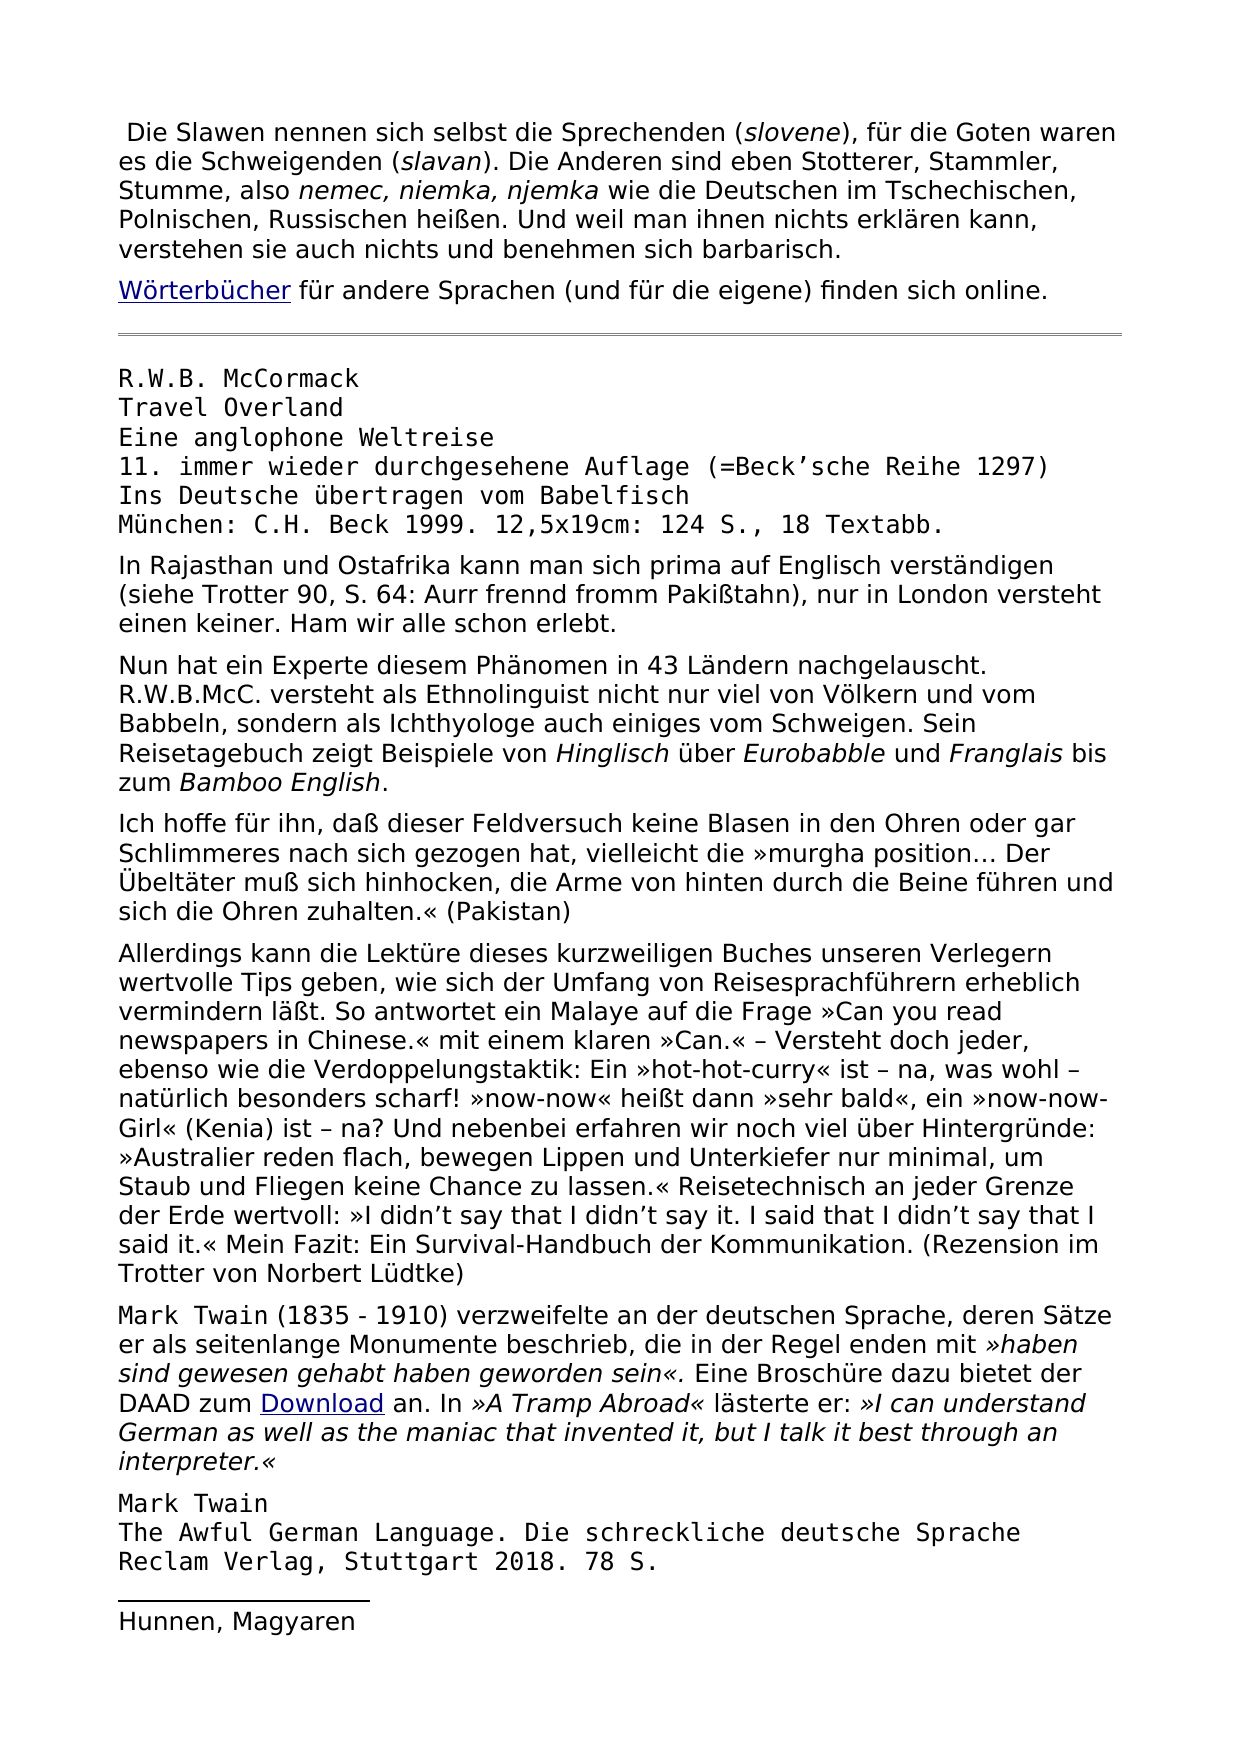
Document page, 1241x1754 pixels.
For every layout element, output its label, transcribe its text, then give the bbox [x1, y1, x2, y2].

text In Rajasthan und Ostafrika kann man sich prima auf Englisch verständigen (siehe Trotter 90, S. 64: Aurr frennd fromm Pakißtahn), nur in London versteht einen keiner. Ham wir alle schon erlebt. [118, 551, 1122, 639]
text Die dahinter erkennbare Haltung scheint universal gültig zu sein, denn weltweit bezeichnen sich viele Ethnien in ihrer Eigenbezeichnung schlicht als »Menschen« . Die Slawen nennen sich selbst die Sprechenden (slovene), für die Goten waren es die Schweigenden (slavan). Die Anderen sind eben Stotterer, Stammler, Stumme, also nemec, niemka, njemka wie die Deutschen im Tschechischen, Polnischen, Russischen heißen. Und weil man ihnen nichts erklären kann, verstehen sie auch nichts und benehmen sich barbarisch. [118, 118, 1122, 264]
text R.W.B. McCormack Travel Overland Eine anglophone Weltreise 11. immer wieder durchgesehene Auflage (=Beck’sche Reihe 1297) Ins Deutsche übertragen vom Babelfisch München: C.H. Beck 1999. 12,5x19cm: 124 S., 18 Textabb. [118, 364, 1122, 539]
text Wörterbücher für andere Sprachen (und für die eigene) finden sich online. [118, 276, 1122, 306]
text Mark Twain The Awful German Language. Die schreckliche deutsche Sprache Reclam Verlag, Stuttgart 2018. 78 S. [118, 1489, 1122, 1576]
text Ich hoffe für ihn, daß dieser Feldversuch keine Blasen in den Ohren oder gar Schlimmeres nach sich gezogen hat, vielleicht die »murgha position… Der Übeltäter muß sich hinhocken, die Arme von hinten durch die Beine führen und sich die Ohren zuhalten.« (Pakistan) [118, 809, 1122, 926]
text Nun hat ein Experte diesem Phänomen in 43 Ländern nachgelauscht. R.W.B.McC. versteht als Ethnolinguist nicht nur viel von Völkern und vom Babbeln, sondern als Ichthyologe auch einiges vom Schweigen. Sein Reisetagebuch zeigt Beispiele von Hinglisch über Eurobabble und Franglais bis zum Bamboo English. [118, 651, 1122, 797]
text Mark Twain (1835 - 1910) verzweifelte an der deutschen Sprache, deren Sätze er als seitenlange Monumente beschrieb, die in der Regel enden mit »haben sind gewesen gehabt haben geworden sein«. Eine Broschüre dazu bietet der DAAD zum Download an. In »A Tramp Abroad« lästerte er: »I can understand German as well as the maniac that invented it, but I talk it best through an interpreter.« [118, 1301, 1122, 1476]
text Hunnen, Magyaren [118, 1607, 1122, 1636]
text Allerdings kann die Lektüre dieses kurzweiligen Buches unseren Verlegern wertvolle Tips geben, wie sich der Umfang von Reisesprachführern erheblich vermindern läßt. So antwortet ein Malaye auf die Frage »Can you read newspapers in Chinese.« mit einem klaren »Can.« – Versteht doch jeder, ebenso wie die Verdoppelungstaktik: Ein »hot-hot-curry« ist – na, was wohl – natürlich besonders scharf! »now-now« heißt dann »sehr bald«, ein »now-now-Girl« (Kenia) ist – na? Und nebenbei erfahren wir noch viel über Hintergründe: »Australier reden flach, bewegen Lippen und Unterkiefer nur minimal, um Staub und Fliegen keine Chance zu lassen.« Reisetechnisch an jeder Grenze der Erde wertvoll: »I didn’t say that I didn’t say it. I said that I didn’t say that I said it.« Mein Fazit: Ein Survival-Handbuch der Kommunikation. (Rezension im Trotter von Norbert Lüdtke) [118, 939, 1122, 1289]
